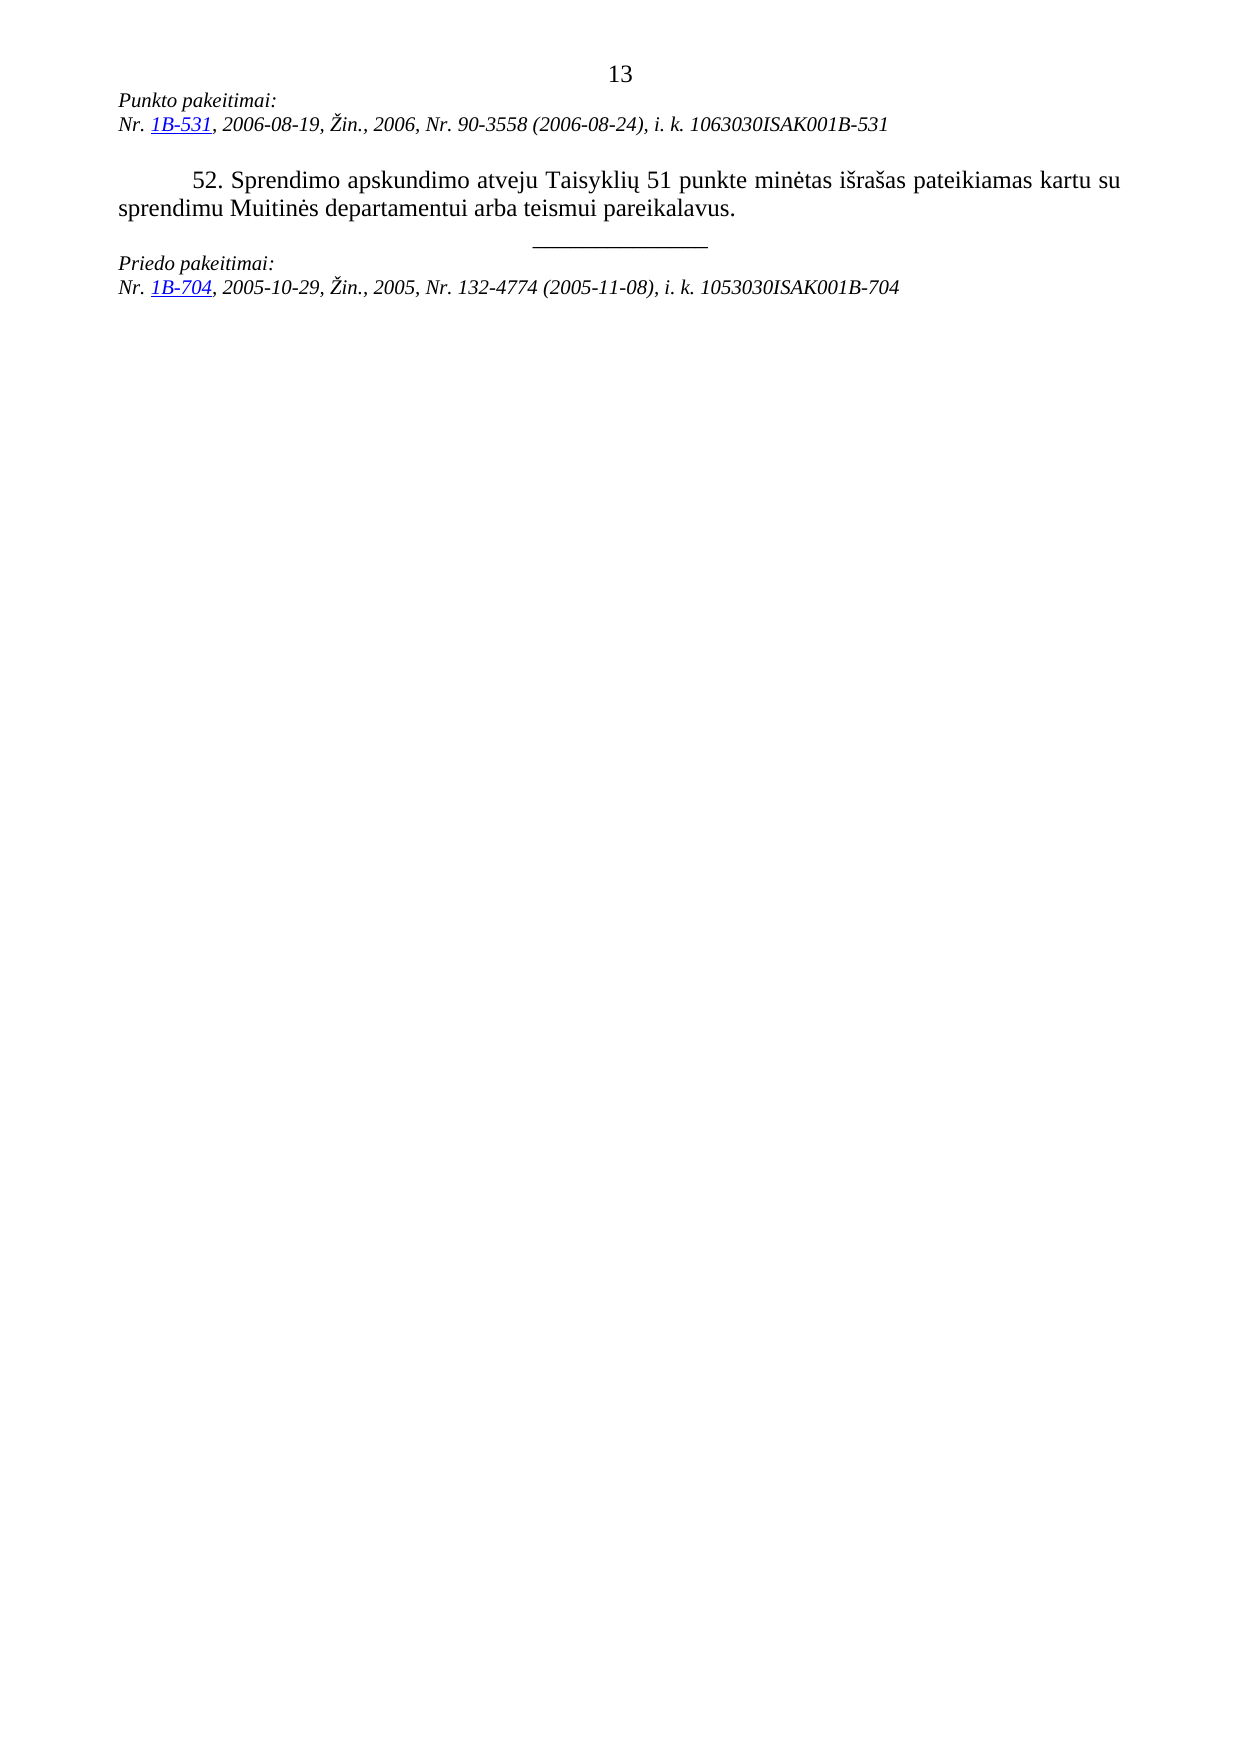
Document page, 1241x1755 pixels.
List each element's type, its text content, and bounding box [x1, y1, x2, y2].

text Nr. 1B-704, 2005-10-29, Žin., 2005, Nr. 132-4774 (2005-11-08), i. k. 1053030ISAK001B-704 [118, 275, 1122, 299]
text Priedo pakeitimai: [118, 251, 1122, 275]
text 52. Sprendimo apskundimo atveju Taisyklių 51 punkte minėtas išrašas pateikiamas kartu su sprendimu Muitinės departamentui arba teismui pareikalavus. [118, 165, 1122, 222]
text Nr. 1B-531, 2006-08-19, Žin., 2006, Nr. 90-3558 (2006-08-24), i. k. 1063030ISAK001B-531 [118, 112, 1122, 136]
text ______________ [118, 222, 1122, 251]
text Punkto pakeitimai: [118, 88, 1122, 112]
